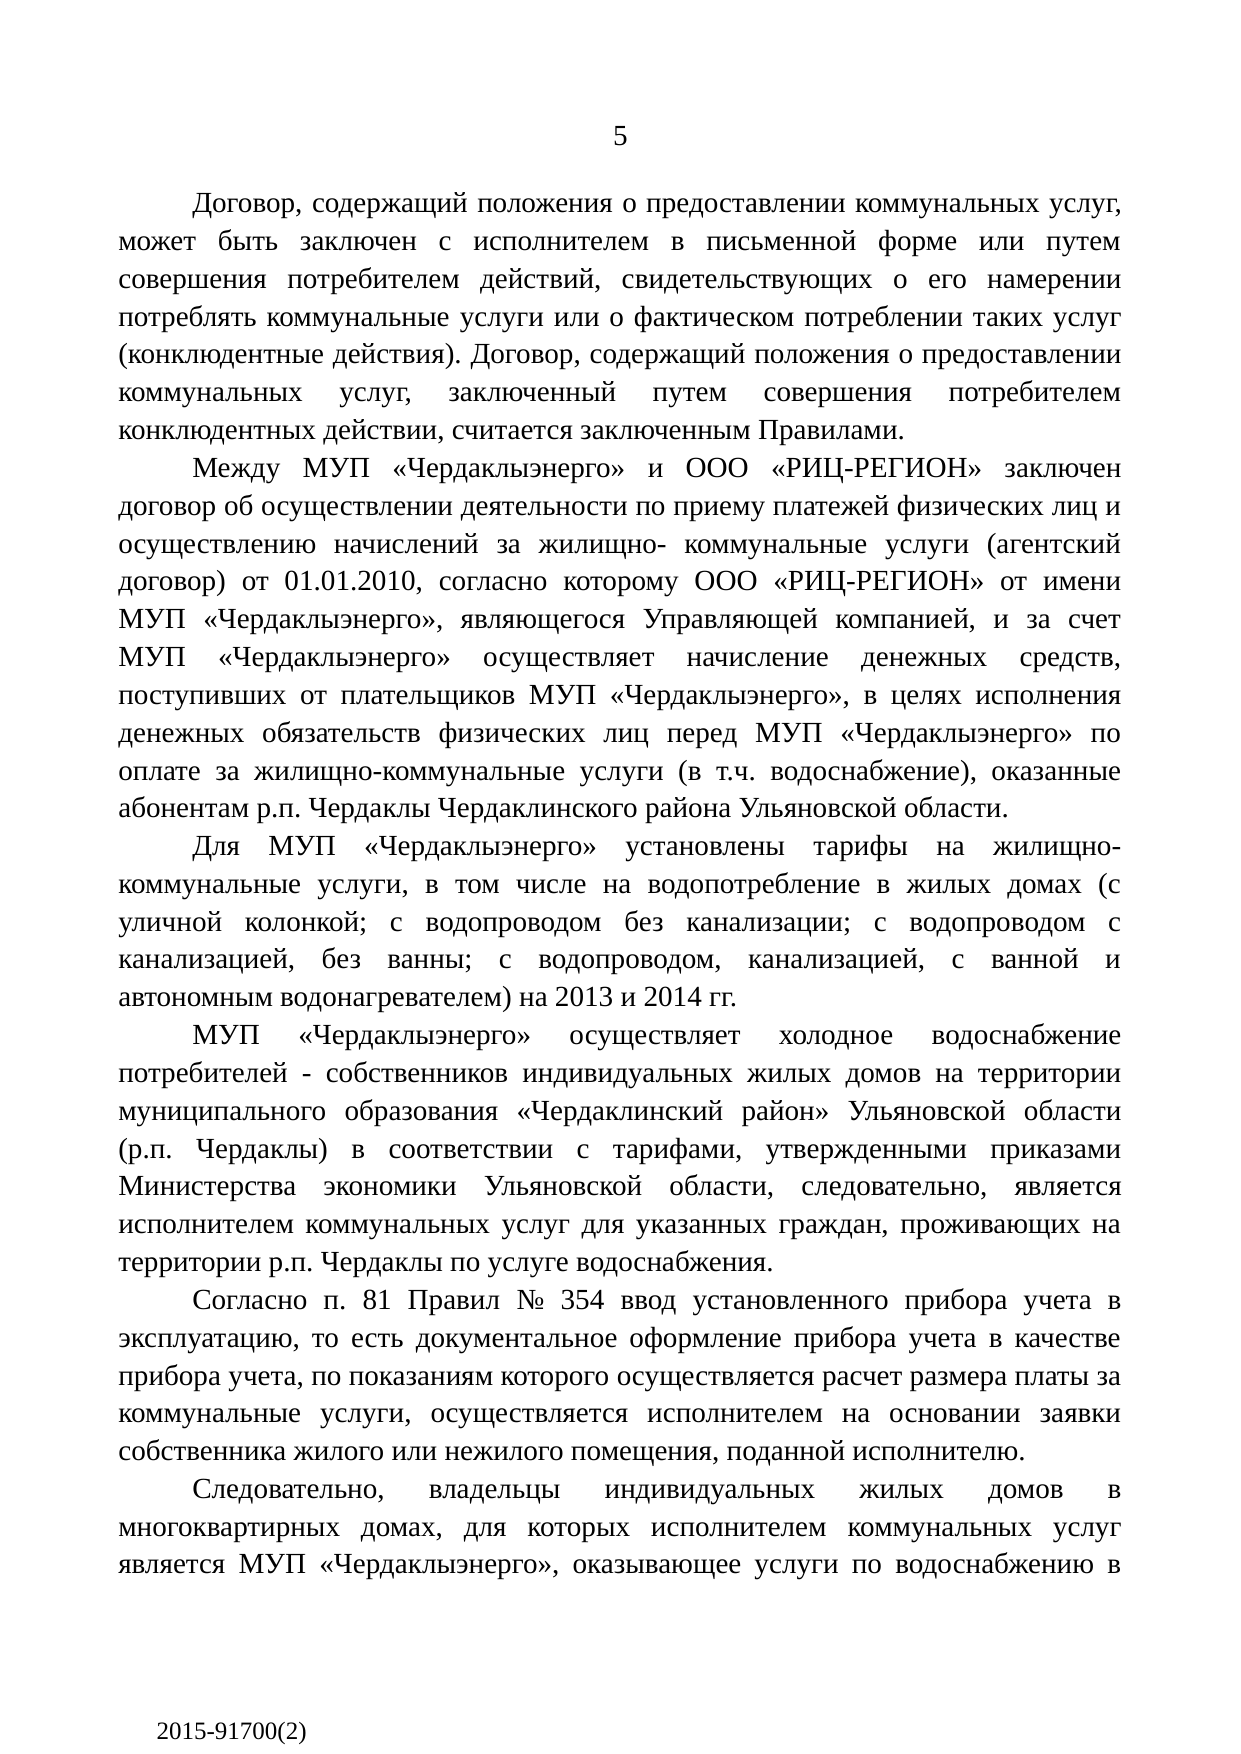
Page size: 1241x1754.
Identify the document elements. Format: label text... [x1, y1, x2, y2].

text Согласно п. 81 Правил № 354 ввод установленного прибора учета в эксплуатацию, то есть документальное оформление прибора учета в качестве прибора учета, по показаниям которого осуществляется расчет размера платы за коммунальные услуги, осуществляется исполнителем на основании заявки собственника жилого или нежилого помещения, поданной исполнителю. [118, 1278, 1122, 1467]
text Договор, содержащий положения о предоставлении коммунальных услуг, может быть заключен с исполнителем в письменной форме или путем совершения потребителем действий, свидетельствующих о его намерении потреблять коммунальные услуги или о фактическом потреблении таких услуг (конклюдентные действия). Договор, содержащий положения о предоставлении коммунальных услуг, заключенный путем совершения потребителем конклюдентных действии, считается заключенным Правилами. [118, 181, 1122, 446]
text МУП «Чердаклыэнерго» осуществляет холодное водоснабжение потребителей - собственников индивидуальных жилых домов на территории муниципального образования «Чердаклинский район» Ульяновской области (р.п. Чердаклы) в соответствии с тарифами, утвержденными приказами Министерства экономики Ульяновской области, следовательно, является исполнителем коммунальных услуг для указанных граждан, проживающих на территории р.п. Чердаклы по услуге водоснабжения. [118, 1013, 1122, 1278]
text Между МУП «Чердаклыэнерго» и ООО «РИЦ-РЕГИОН» заключен договор об осуществлении деятельности по приему платежей физических лиц и осуществлению начислений за жилищно- коммунальные услуги (агентский договор) от 01.01.2010, согласно которому ООО «РИЦ-РЕГИОН» от имени МУП «Чердаклыэнерго», являющегося Управляющей компанией, и за счет МУП «Чердаклыэнерго» осуществляет начисление денежных средств, поступивших от плательщиков МУП «Чердаклыэнерго», в целях исполнения денежных обязательств физических лиц перед МУП «Чердаклыэнерго» по оплате за жилищно-коммунальные услуги (в т.ч. водоснабжение), оказанные абонентам р.п. Чердаклы Чердаклинского района Ульяновской области. [118, 446, 1122, 824]
text Следовательно, владельцы индивидуальных жилых домов в многоквартирных домах, для которых исполнителем коммунальных услуг является МУП «Чердаклыэнерго», оказывающее услуги по водоснабжению в [118, 1467, 1122, 1580]
text Для МУП «Чердаклыэнерго» установлены тарифы на жилищно-коммунальные услуги, в том числе на водопотребление в жилых домах (с уличной колонкой; с водопроводом без канализации; с водопроводом с канализацией, без ванны; с водопроводом, канализацией, с ванной и автономным водонагревателем) на 2013 и 2014 гг. [118, 824, 1122, 1013]
